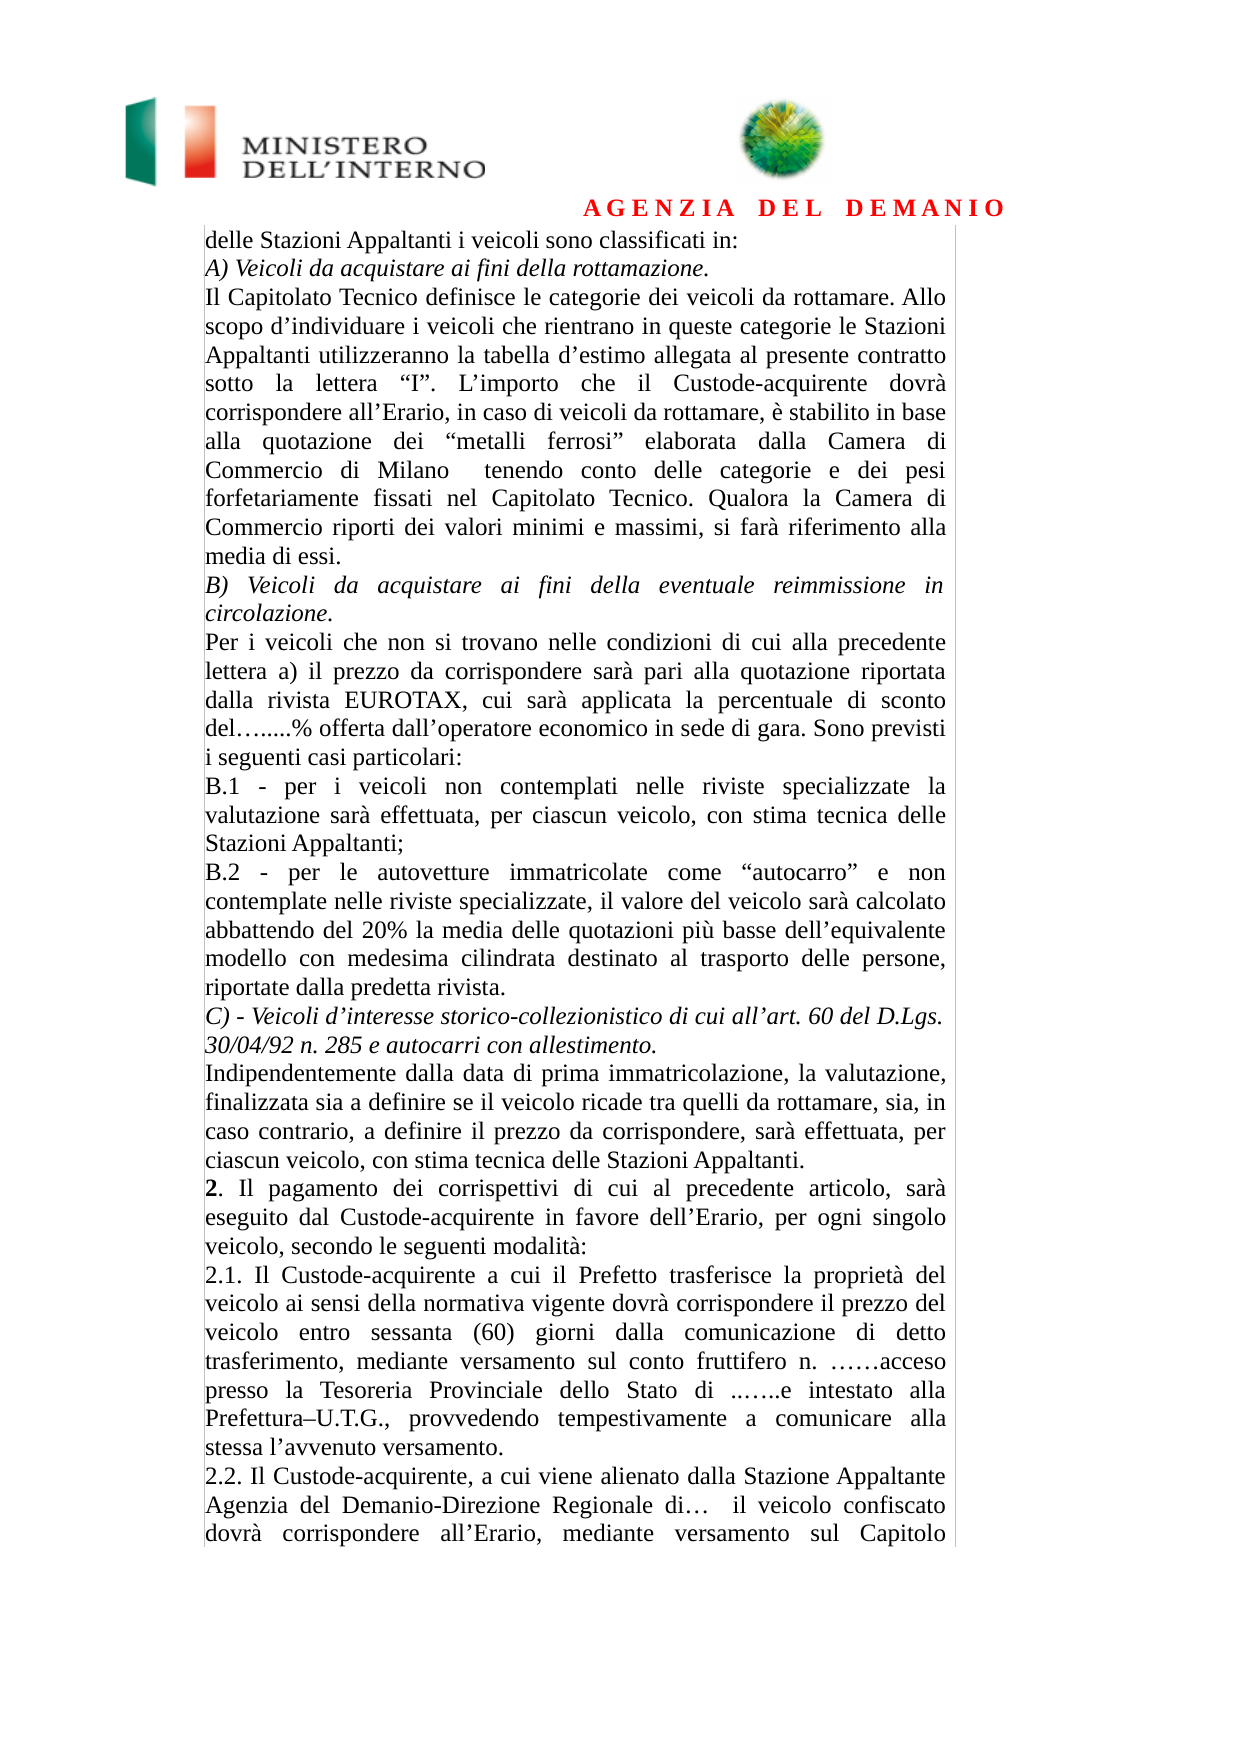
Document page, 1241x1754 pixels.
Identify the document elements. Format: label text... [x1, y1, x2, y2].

text B) Veicoli da acquistare ai fini della eventuale reimmissione in circolazione. [205, 570, 955, 627]
text 2. Il pagamento dei corrispettivi di cui al precedente articolo, sarà eseguito dal Custode-acquirente in favore dell’Erario, per ogni singolo veicolo, secondo le seguenti modalità: [205, 1173, 955, 1260]
text Per i veicoli che non si trovano nelle condizioni di cui alla precedente lettera a) il prezzo da corrispondere sarà pari alla quotazione riportata dalla rivista EUROTAX, cui sarà applicata la percentuale di sconto del….....% offerta dall’operatore economico in sede di gara. Sono previsti i seguenti casi particolari: [205, 627, 955, 771]
text 2.1. Il Custode-acquirente a cui il Prefetto trasferisce la proprietà del veicolo ai sensi della normativa vigente dovrà corrispondere il prezzo del veicolo entro sessanta (60) giorni dalla comunicazione di detto trasferimento, mediante versamento sul conto fruttifero n. ……acceso presso la Tesoreria Provinciale dello Stato di ..…..e intestato alla Prefettura–U.T.G., provvedendo tempestivamente a comunicare alla stessa l’avvenuto versamento. [205, 1260, 955, 1461]
text delle Stazioni Appaltanti i veicoli sono classificati in: [205, 225, 955, 253]
text A) Veicoli da acquistare ai fini della rottamazione. [205, 253, 955, 282]
text Il Capitolato Tecnico definisce le categorie dei veicoli da rottamare. Allo scopo d’individuare i veicoli che rientrano in queste categorie le Stazioni Appaltanti utilizzeranno la tabella d’estimo allegata al presente contratto sotto la lettera “I”. L’importo che il Custode-acquirente dovrà corrispondere all’Erario, in caso di veicoli da rottamare, è stabilito in base alla quotazione dei “metalli ferrosi” elaborata dalla Camera di Commercio di Milano tenendo conto delle categorie e dei pesi forfetariamente fissati nel Capitolato Tecnico. Qualora la Camera di Commercio riporti dei valori minimi e massimi, si farà riferimento alla media di essi. [205, 282, 955, 570]
text 2.2. Il Custode-acquirente, a cui viene alienato dalla Stazione Appaltante Agenzia del Demanio-Direzione Regionale di… il veicolo confiscato dovrà corrispondere all’Erario, mediante versamento sul Capitolo [205, 1461, 955, 1547]
text B.2 - per le autovetture immatricolate come “autocarro” e non contemplate nelle riviste specializzate, il valore del veicolo sarà calcolato abbattendo del 20% la media delle quotazioni più basse dell’equivalente modello con medesima cilindrata destinato al trasporto delle persone, riportate dalla predetta rivista. [205, 857, 955, 1001]
text Indipendentemente dalla data di prima immatricolazione, la valutazione, finalizzata sia a definire se il veicolo ricade tra quelli da rottamare, sia, in caso contrario, a definire il prezzo da corrispondere, sarà effettuata, per ciascun veicolo, con stima tecnica delle Stazioni Appaltanti. [205, 1058, 955, 1173]
text B.1 - per i veicoli non contemplati nelle riviste specializzate la valutazione sarà effettuata, per ciascun veicolo, con stima tecnica delle Stazioni Appaltanti; [205, 771, 955, 857]
text C) - Veicoli d’interesse storico-collezionistico di cui all’art. 60 del D.Lgs. 30/04/92 n. 285 e autocarri con allestimento. [205, 1001, 955, 1058]
